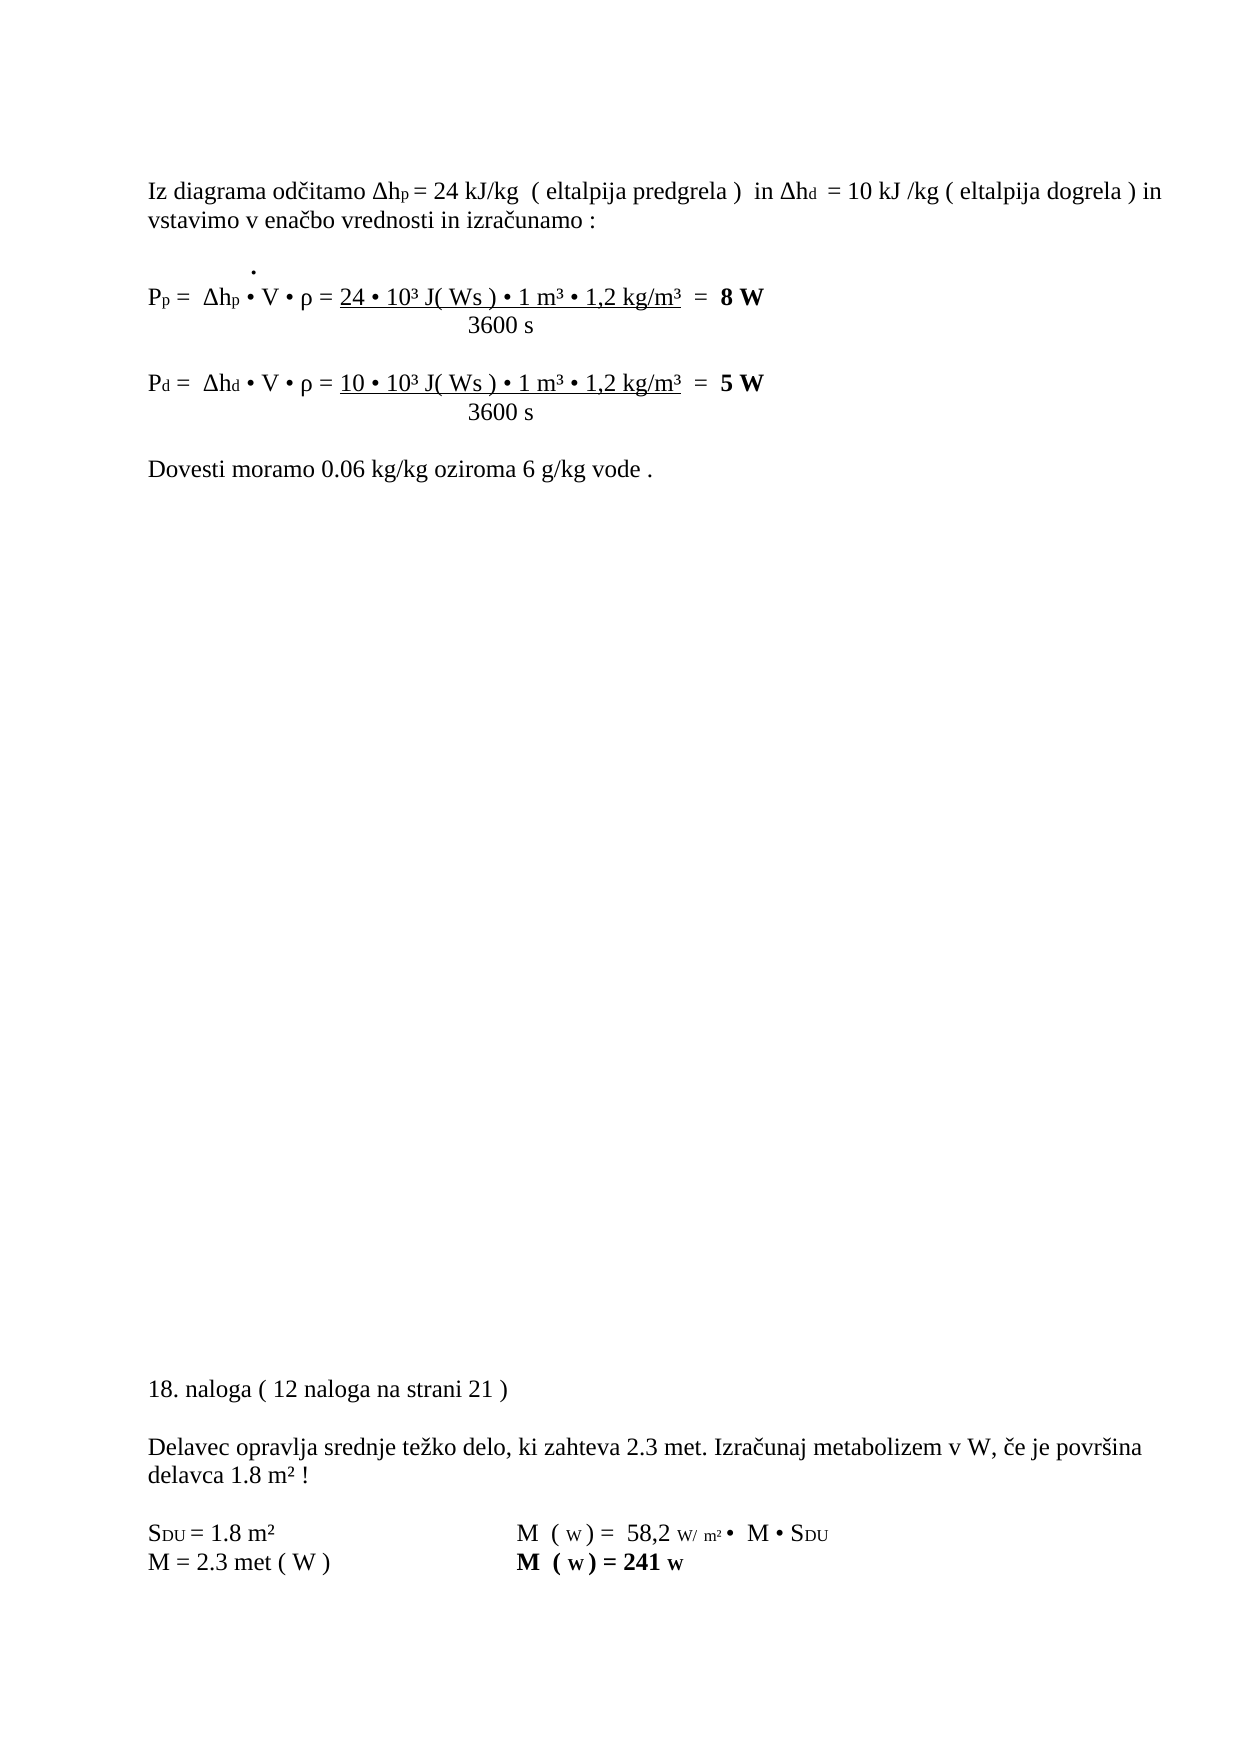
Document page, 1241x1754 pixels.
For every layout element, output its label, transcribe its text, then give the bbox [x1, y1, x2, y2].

text 18. naloga ( 12 naloga na strani 21 ) [148, 1374, 1211, 1403]
text Pd = Δhd • V • ρ = 10 • 10³ J( Ws ) • 1 m³ • 1,2 kg/m³ = 5 W [148, 368, 1211, 397]
text vstavimo v enačbo vrednosti in izračunamo : [148, 205, 1211, 234]
text Delavec opravlja srednje težko delo, ki zahteva 2.3 met. Izračunaj metabolizem v W, če je površina delavca 1.8 m² ! [148, 1432, 1211, 1489]
text SDU = 1.8 m² M ( W ) = 58,2 W/ m² • M • SDU [148, 1518, 1211, 1547]
text Pp = Δhp • V • ρ = 24 • 10³ J( Ws ) • 1 m³ • 1,2 kg/m³ = 8 W [148, 282, 1211, 311]
text 3600 s [148, 397, 1211, 426]
text M = 2.3 met ( W ) M ( W ) = 241 W [148, 1547, 1211, 1576]
text Iz diagrama odčitamo Δhp = 24 kJ/kg ( eltalpija predgrela ) in Δhd = 10 kJ /kg ( eltalpija dogrela ) in [148, 176, 1211, 205]
text • [148, 263, 1211, 282]
text 3600 s [148, 311, 1211, 339]
text Dovesti moramo 0.06 kg/kg oziroma 6 g/kg vode . [148, 454, 1211, 483]
